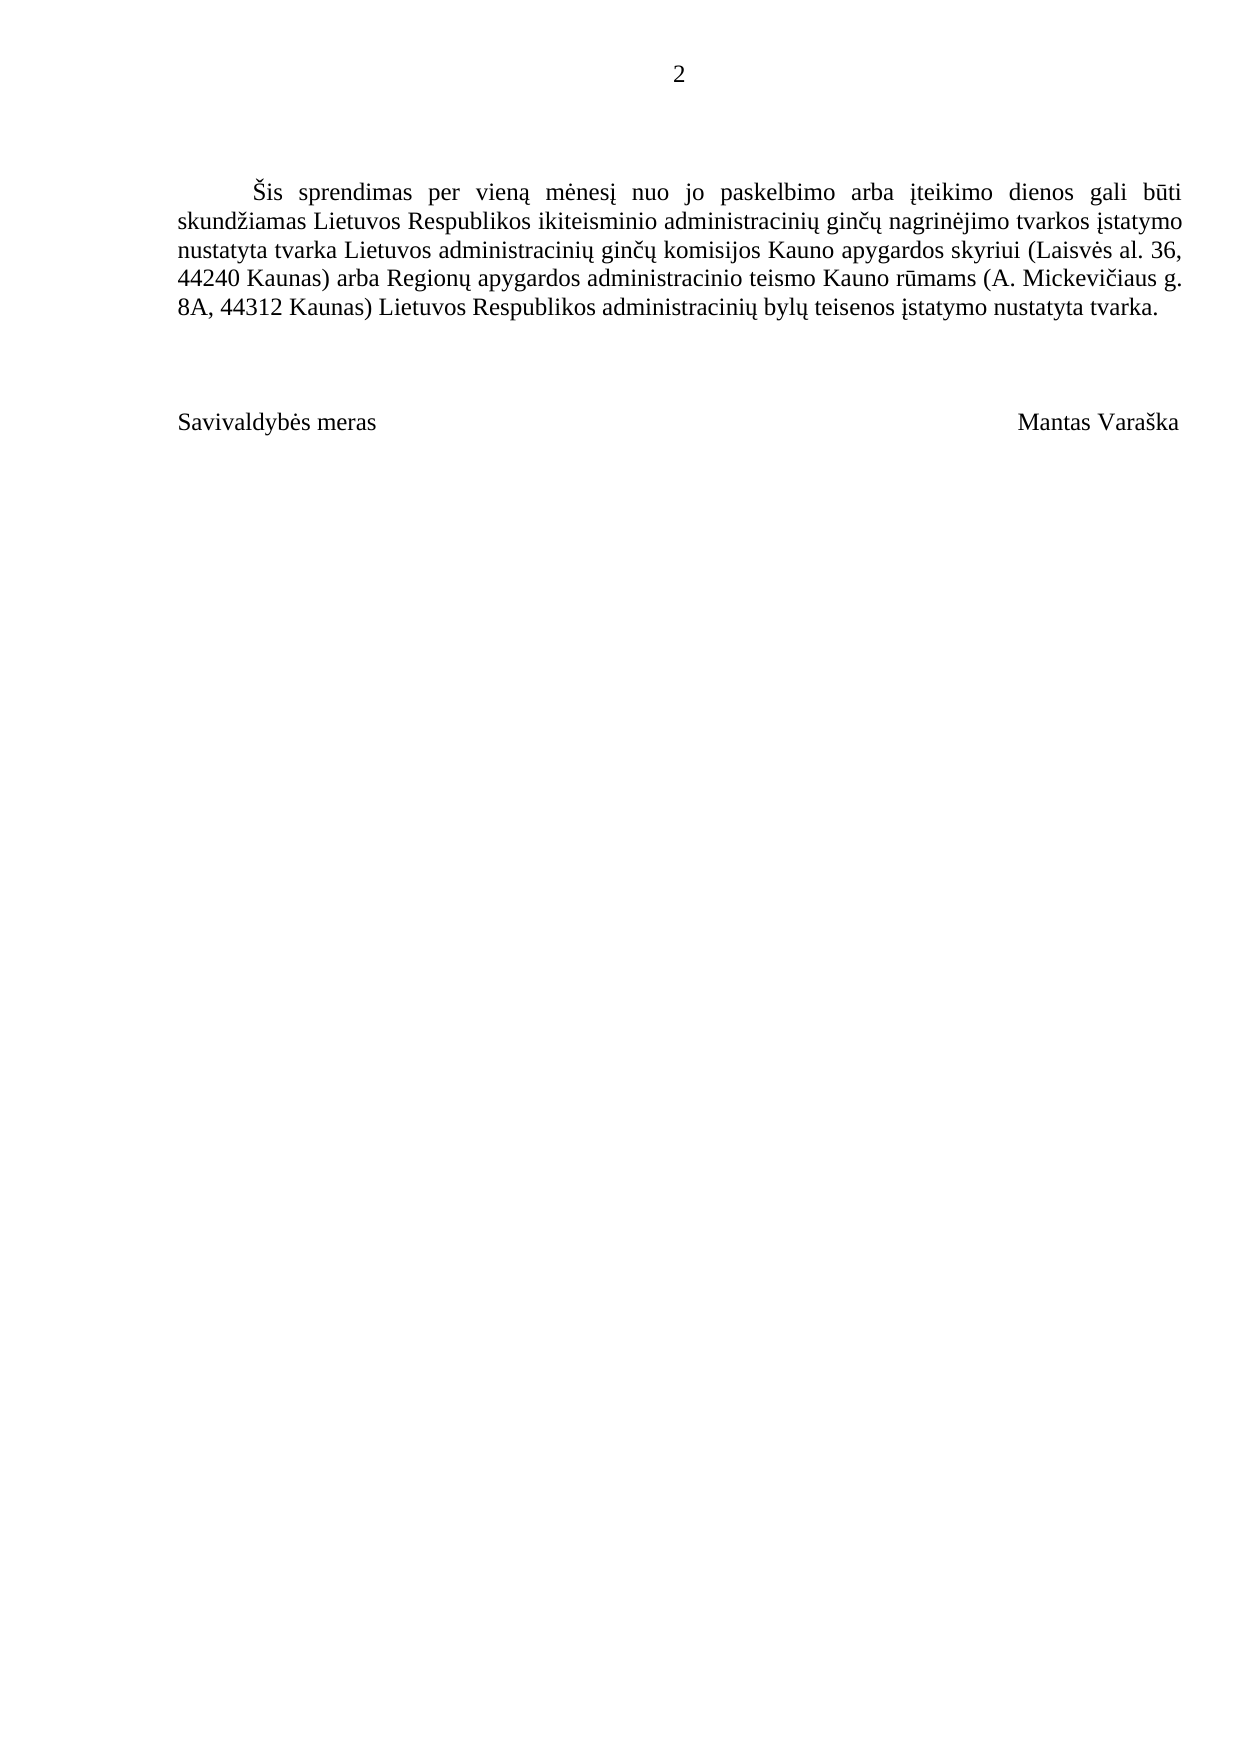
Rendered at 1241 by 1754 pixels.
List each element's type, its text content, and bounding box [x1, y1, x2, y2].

text Šis sprendimas per vieną mėnesį nuo jo paskelbimo arba įteikimo dienos gali būti skundžiamas Lietuvos Respublikos ikiteisminio administracinių ginčų nagrinėjimo tvarkos įstatymo nustatyta tvarka Lietuvos administracinių ginčų komisijos Kauno apygardos skyriui (Laisvės al. 36, 44240 Kaunas) arba Regionų apygardos administracinio teismo Kauno rūmams (A. Mickevičiaus g. 8A, 44312 Kaunas) Lietuvos Respublikos administracinių bylų teisenos įstatymo nustatyta tvarka. [177, 177, 1183, 321]
text Savivaldybės meras Mantas Varaška [177, 407, 1181, 436]
